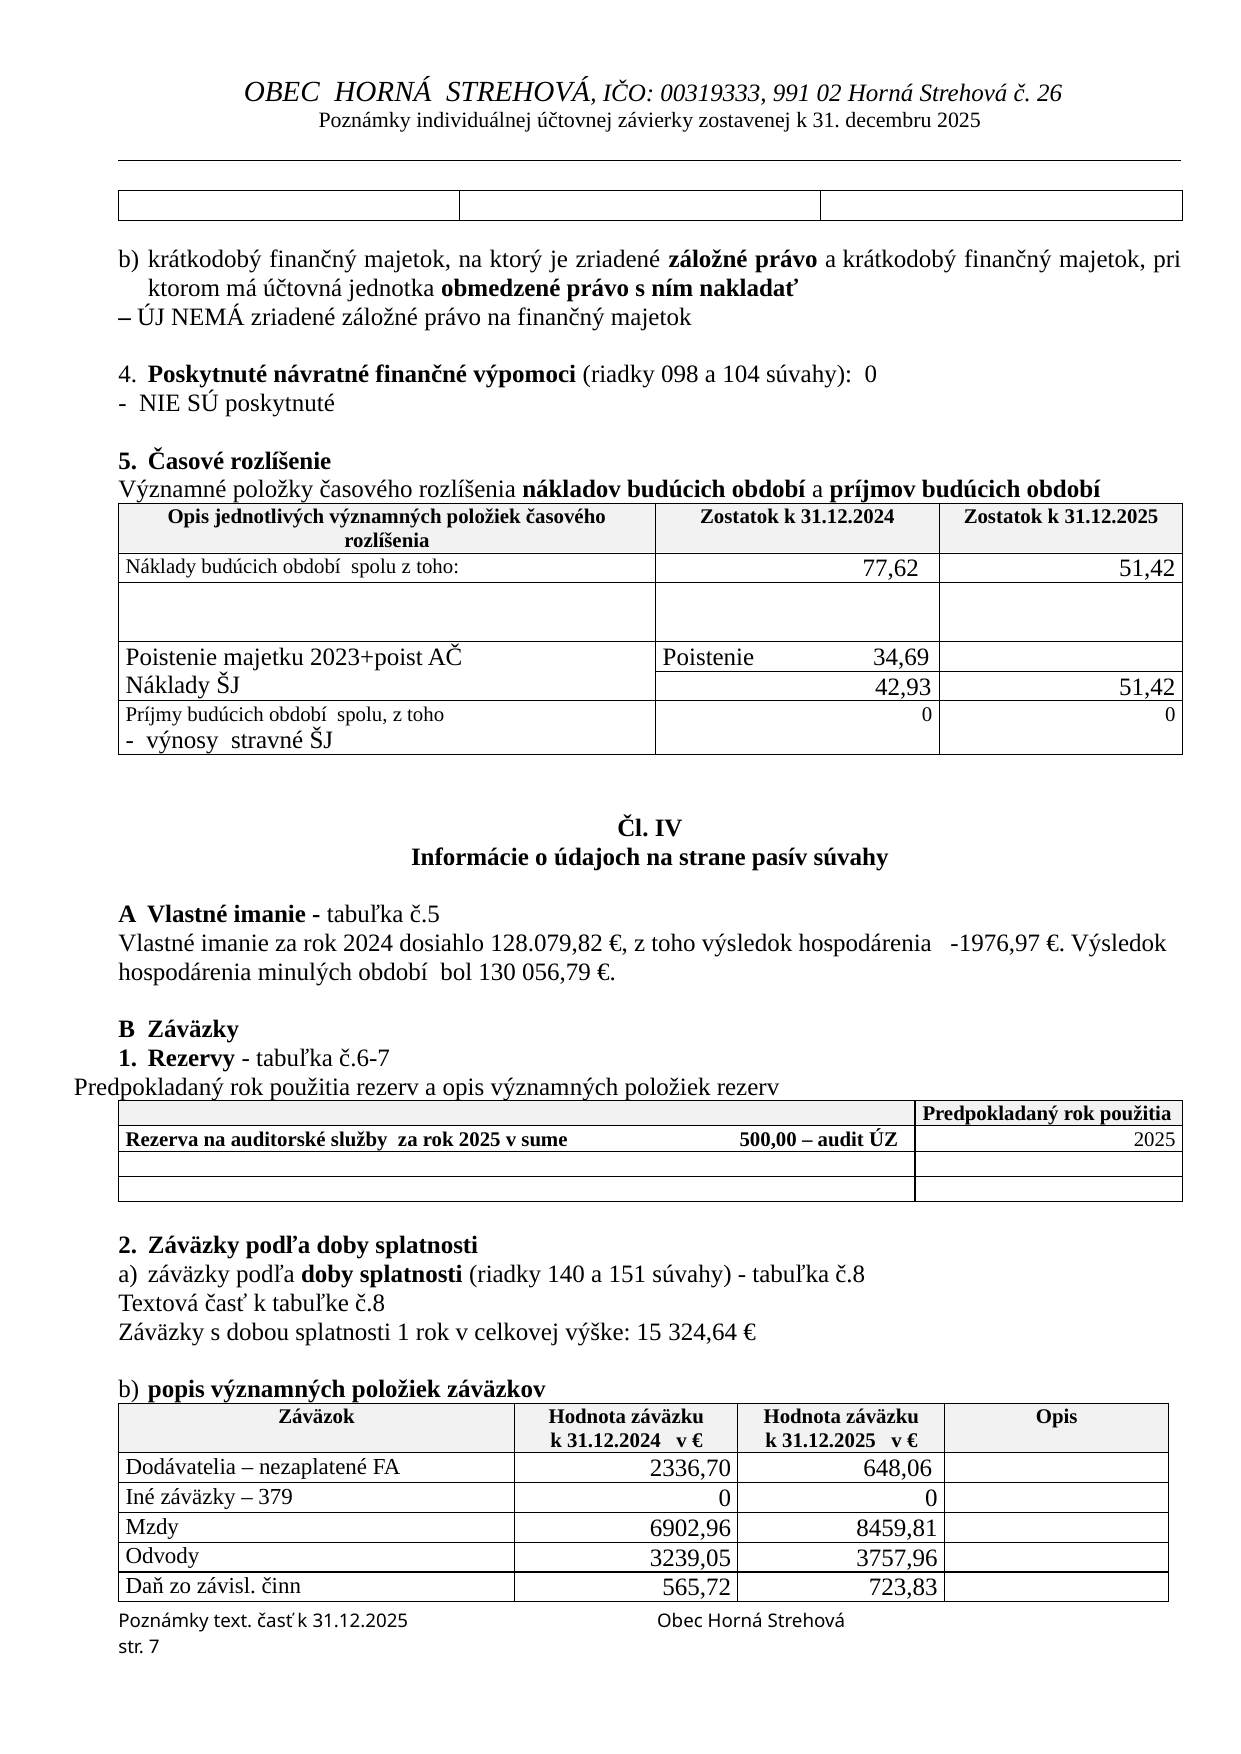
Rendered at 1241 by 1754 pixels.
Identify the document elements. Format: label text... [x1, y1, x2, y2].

table_cell Poistenie 34,69 [656, 642, 939, 671]
table_cell Iné záväzky – 379 [119, 1483, 514, 1512]
table_header [119, 1101, 914, 1125]
table_cell 648,06 [738, 1453, 944, 1482]
table_cell [945, 1453, 1168, 1482]
table_cell Odvody [119, 1543, 514, 1571]
table_cell Mzdy [119, 1513, 514, 1542]
table_cell 51,42 [940, 672, 1182, 700]
table_cell 2336,70 [515, 1453, 737, 1482]
table_cell 723,83 [738, 1573, 944, 1601]
table_cell [945, 1573, 1168, 1601]
text Informácie o údajoch na strane pasív súvahy [118, 842, 1181, 870]
table_cell Poistenie majetku 2023+poist AČ Náklady ŠJ [119, 642, 655, 700]
table_cell [119, 191, 459, 219]
list Časové rozlíšenie [118, 446, 1181, 474]
text Záväzky s dobou splatnosti 1 rok v celkovej výške: 15 324,64 € [118, 1317, 1181, 1346]
text Čl. IV [118, 813, 1181, 842]
table_cell 0 [656, 701, 939, 754]
table_header Zostatok k 31.12.2025 [940, 504, 1182, 552]
table_cell Daň zo závisl. činn [119, 1573, 514, 1601]
table_cell Náklady budúcich období spolu z toho: [119, 554, 655, 582]
table_cell 8459,81 [738, 1513, 944, 1542]
table_cell 565,72 [515, 1573, 737, 1601]
table_cell 6902,96 [515, 1513, 737, 1542]
table_header Záväzok [119, 1404, 514, 1452]
text B Záväzky [118, 1014, 1181, 1043]
table_cell [821, 191, 1182, 219]
text Textová časť k tabuľke č.8 [118, 1288, 1181, 1317]
list záväzky podľa doby splatnosti (riadky 140 a 151 súvahy) - tabuľka č.8 [118, 1259, 1181, 1288]
table_cell 0 [940, 701, 1182, 754]
table_cell 51,42 [940, 554, 1182, 582]
table_cell Rezerva na auditorské služby za rok 2025 v sume 500,00 – audit ÚZ [119, 1126, 914, 1151]
table_cell 77,62 [656, 554, 939, 582]
table_cell [119, 1177, 914, 1201]
table_cell [945, 1483, 1168, 1512]
table_cell [119, 1152, 914, 1176]
text Predpokladaný rok použitia rezerv a opis významných položiek rezerv [74, 1072, 1181, 1100]
table_cell 2025 [916, 1126, 1182, 1151]
table_cell [119, 583, 655, 641]
table_cell [460, 191, 820, 219]
text Významné položky časového rozlíšenia nákladov budúcich období a príjmov budúcich období [118, 474, 1181, 503]
table_cell [945, 1513, 1168, 1542]
list Poskytnuté návratné finančné výpomoci (riadky 098 a 104 súvahy): 0 [118, 359, 1181, 388]
list popis významných položiek záväzkov [118, 1374, 1181, 1403]
table_cell [916, 1177, 1182, 1201]
table_header Opis jednotlivých významných položiek časového rozlíšenia [119, 504, 655, 552]
table_header Zostatok k 31.12.2024 [656, 504, 939, 552]
table_cell Príjmy budúcich období spolu, z toho - výnosy stravné ŠJ [119, 701, 655, 754]
table_cell [916, 1152, 1182, 1176]
table_cell 3757,96 [738, 1543, 944, 1571]
table_cell [945, 1543, 1168, 1571]
text – ÚJ NEMÁ zriadené záložné právo na finančný majetok [118, 302, 1181, 331]
table_cell [940, 642, 1182, 671]
table_cell Dodávatelia – nezaplatené FA [119, 1453, 514, 1482]
table_cell 42,93 [656, 672, 939, 700]
table_cell 3239,05 [515, 1543, 737, 1571]
table_cell [940, 583, 1182, 641]
text - NIE SÚ poskytnuté [118, 388, 1181, 417]
table_cell [656, 583, 939, 641]
table_header Opis [945, 1404, 1168, 1452]
table_cell 0 [515, 1483, 737, 1512]
text Vlastné imanie za rok 2024 dosiahlo 128.079,82 €, z toho výsledok hospodárenia -1976,97 €. Výsledok hospodárenia minulých období bol 130 056,79 €. [118, 928, 1181, 985]
table_header Predpokladaný rok použitia [916, 1101, 1182, 1125]
list krátkodobý finančný majetok, na ktorý je zriadené záložné právo a krátkodobý finančný majetok, pri ktorom má účtovná jednotka obmedzené právo s ním nakladať [118, 244, 1181, 302]
list Rezervy - tabuľka č.6-7 [118, 1043, 1181, 1072]
table_cell 0 [738, 1483, 944, 1512]
table_header Hodnota záväzku k 31.12.2025 v € [738, 1404, 944, 1452]
text A Vlastné imanie - tabuľka č.5 [118, 899, 1181, 928]
table_header Hodnota záväzku k 31.12.2024 v € [515, 1404, 737, 1452]
list Záväzky podľa doby splatnosti [118, 1231, 1181, 1259]
